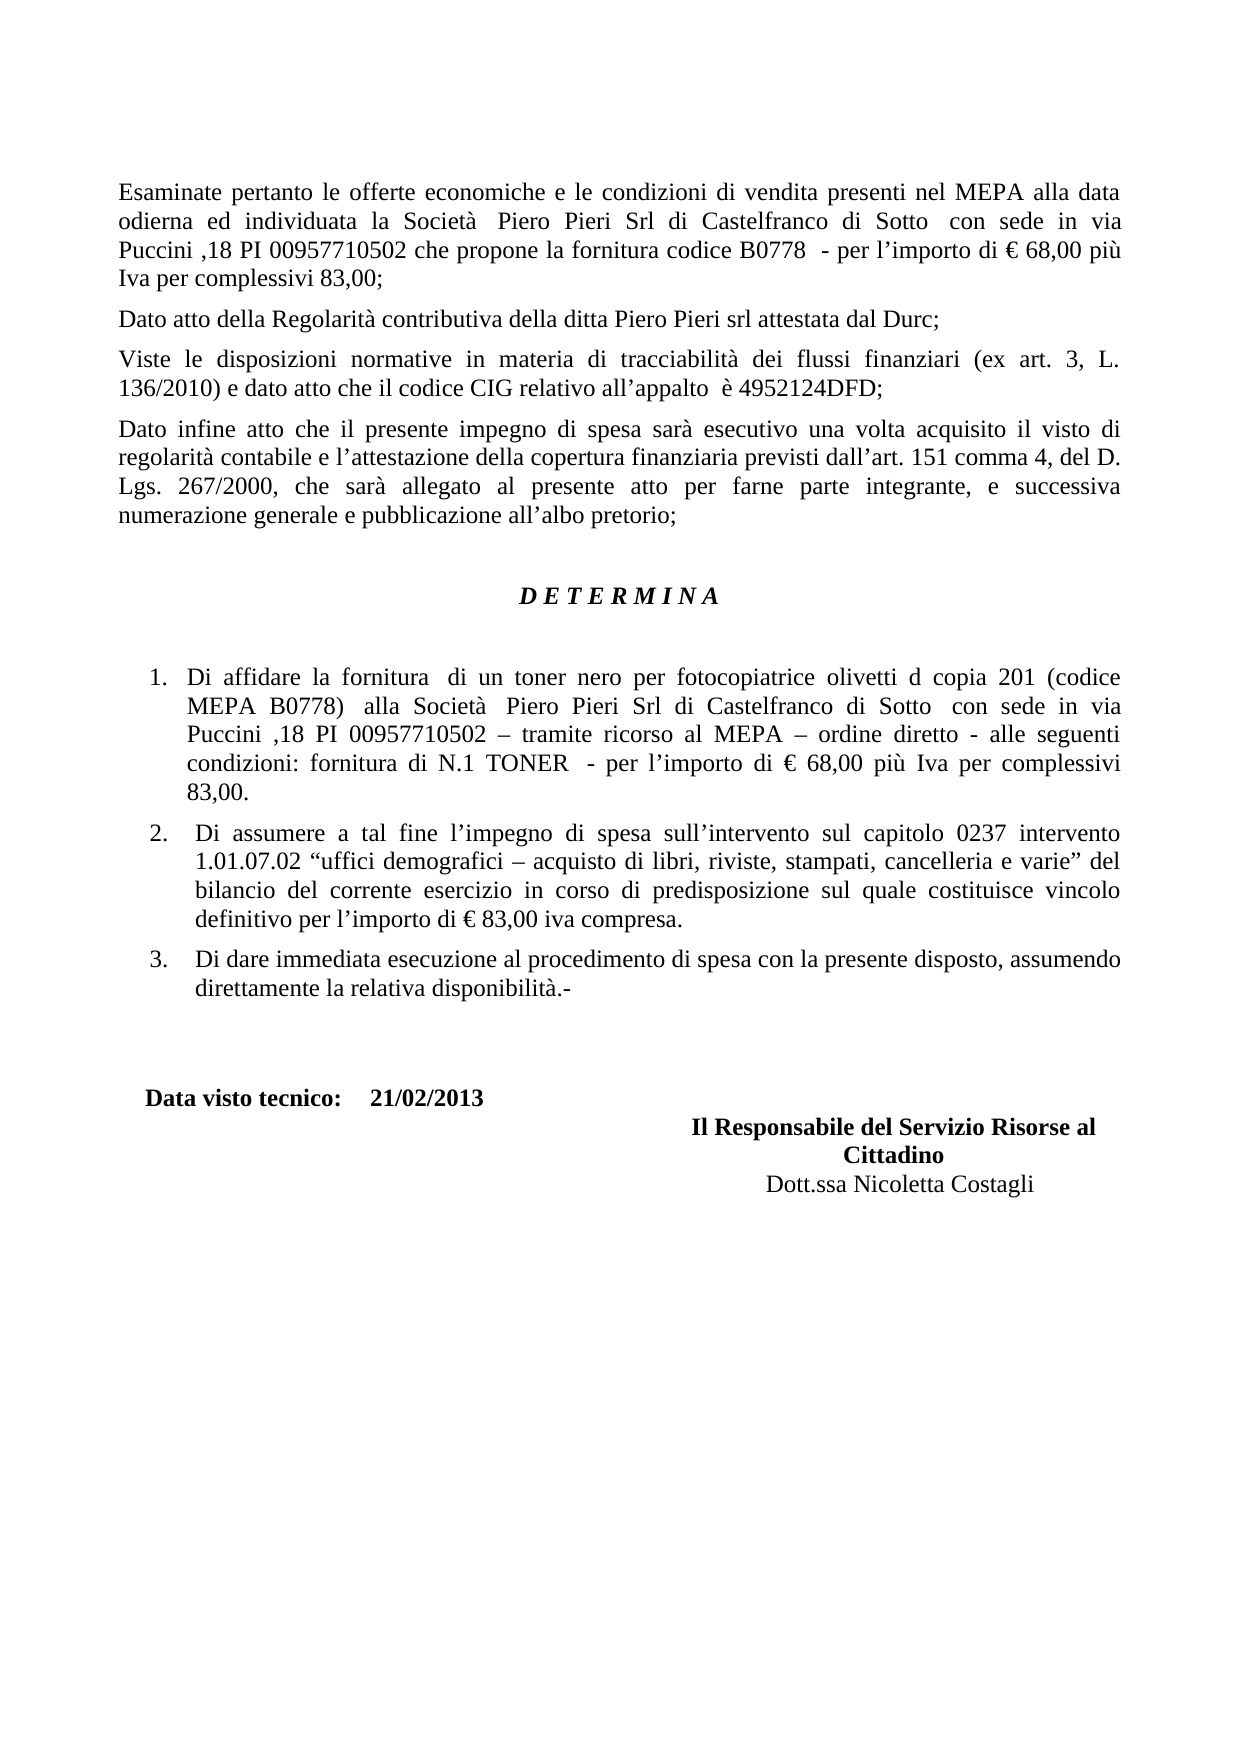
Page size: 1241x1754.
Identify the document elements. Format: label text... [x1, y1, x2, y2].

text D E T E R M I N A [118, 581, 1122, 610]
table_cell [119, 1112, 362, 1169]
table_cell [363, 1169, 668, 1198]
text 3. Di dare immediata esecuzione al procedimento di spesa con la presente disposto, assumendo direttamente la relativa disponibilità.- [149, 944, 1122, 1002]
table_header Data visto tecnico: [119, 1083, 362, 1112]
text 2. Di assumere a tal fine l’impegno di spesa sull’intervento sul capitolo 0237 intervento 1.01.07.02 “uffici demografici – acquisto di libri, riviste, stampati, cancelleria e varie” del bilancio del corrente esercizio in corso di predisposizione sul quale costituisce vincolo definitivo per l’importo di € 83,00 iva compresa. [149, 818, 1122, 933]
text Dato atto della Regolarità contributiva della ditta Piero Pieri srl attestata dal Durc; [118, 304, 1122, 333]
text Esaminate pertanto le offerte economiche e le condizioni di vendita presenti nel MEPA alla data odierna ed individuata la Società Piero Pieri Srl di Castelfranco di Sotto con sede in via Puccini ,18 PI 00957710502 che propone la fornitura codice B0778 - per l’importo di € 68,00 più Iva per complessivi 83,00; [118, 177, 1122, 292]
text 1. Di affidare la fornitura di un toner nero per fotocopiatrice olivetti d copia 201 (codice MEPA B0778) alla Società Piero Pieri Srl di Castelfranco di Sotto con sede in via Puccini ,18 PI 00957710502 – tramite ricorso al MEPA – ordine diretto - alle seguenti condizioni: fornitura di N.1 TONER - per l’importo di € 68,00 più Iva per complessivi 83,00. [149, 662, 1122, 806]
text Dato infine atto che il presente impegno di spesa sarà esecutivo una volta acquisito il visto di regolarità contabile e l’attestazione della copertura finanziaria previsti dall’art. 151 comma 4, del D. Lgs. 267/2000, che sarà allegato al presente atto per farne parte integrante, e successiva numerazione generale e pubblicazione all’albo pretorio; [118, 414, 1122, 529]
table_cell Il Responsabile del Servizio Risorse al Cittadino [669, 1112, 1119, 1169]
table_cell Dott.ssa Nicoletta Costagli [669, 1169, 1119, 1198]
text Viste le disposizioni normative in materia di tracciabilità dei flussi finanziari (ex art. 3, L. 136/2010) e dato atto che il codice CIG relativo all’appalto è 4952124DFD; [118, 344, 1122, 402]
table_header 21/02/2013 [363, 1083, 668, 1112]
table_header [669, 1083, 1119, 1112]
table_cell [119, 1169, 362, 1198]
table_cell [363, 1112, 668, 1169]
